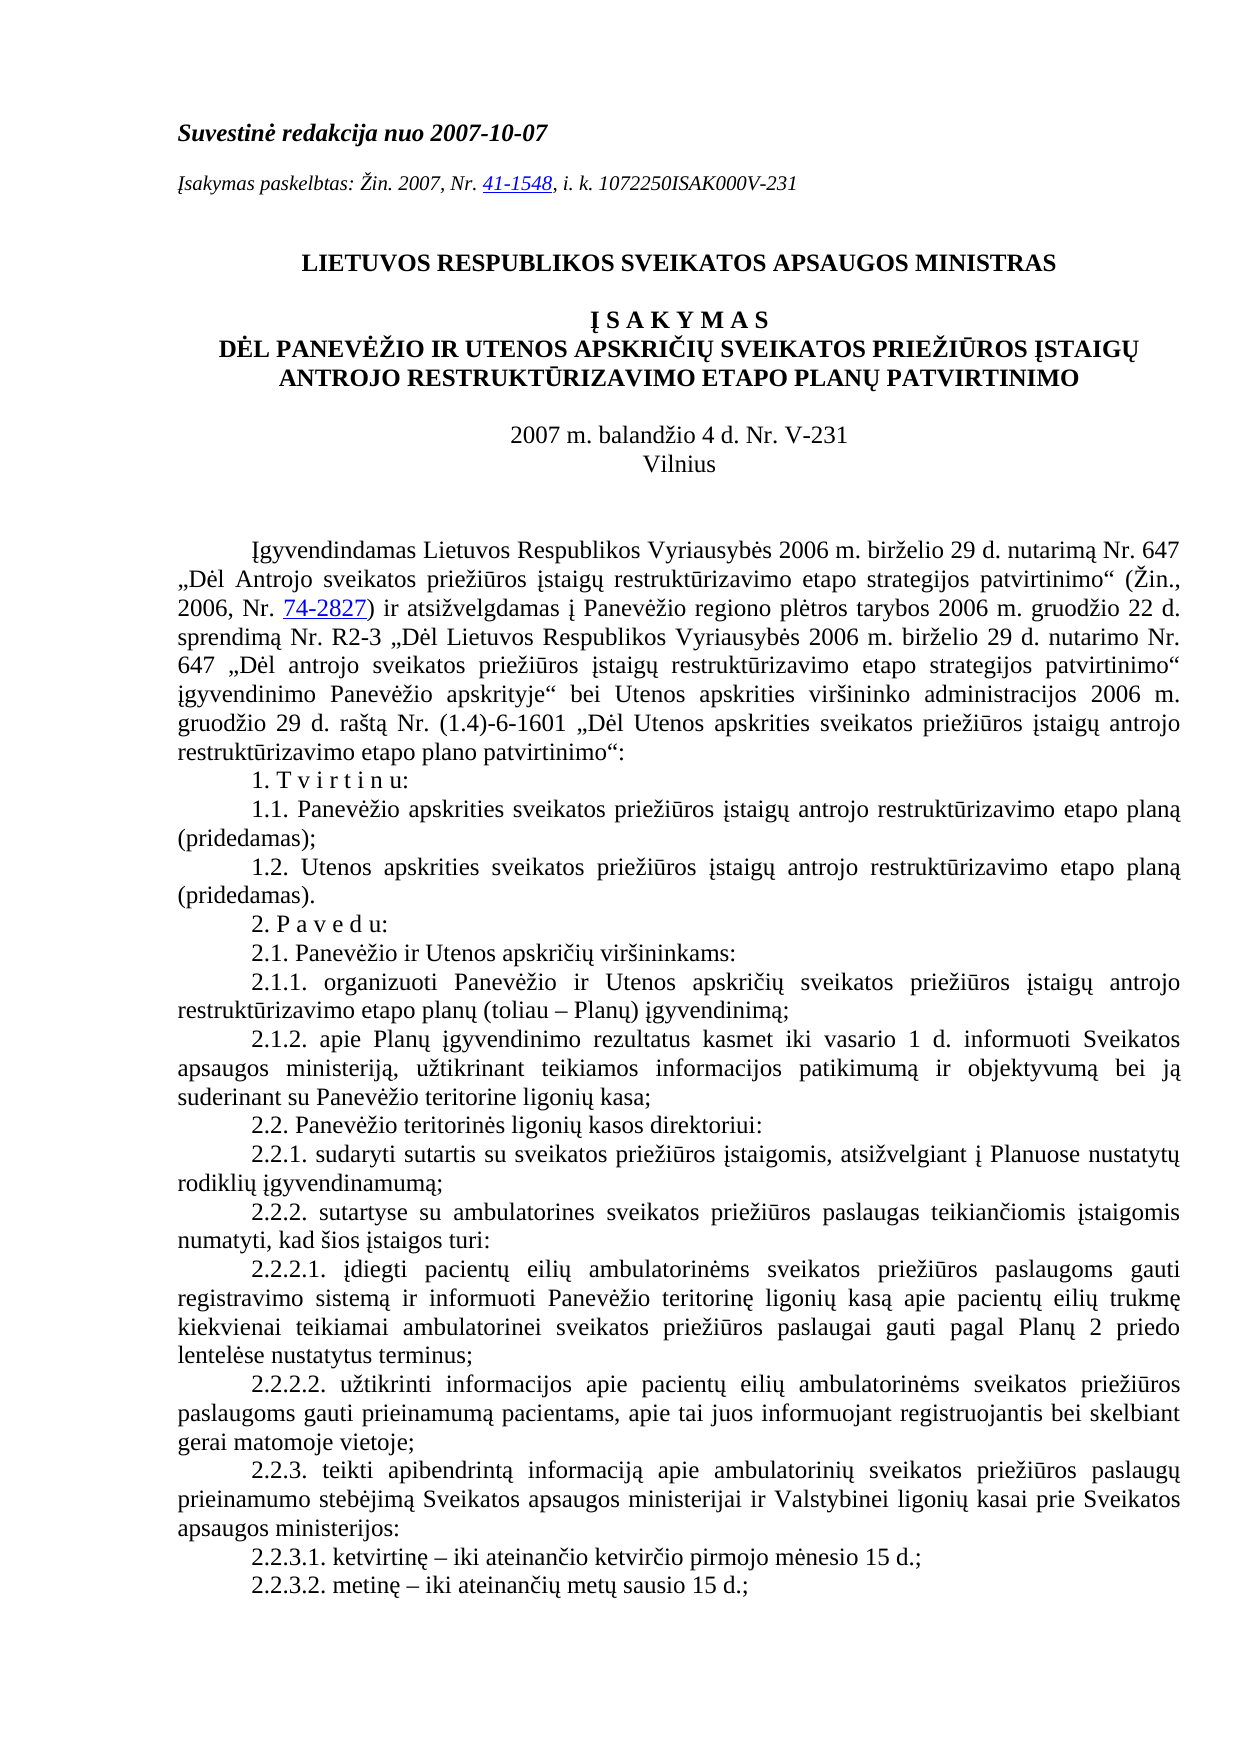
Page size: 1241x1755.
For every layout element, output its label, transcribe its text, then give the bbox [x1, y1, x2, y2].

text LIETUVOS RESPUBLIKOS SVEIKATOS APSAUGOS MINISTRAS [177, 248, 1181, 277]
text 1. Tvirtinu: [177, 765, 1181, 794]
text 2.2.3. teikti apibendrintą informaciją apie ambulatorinių sveikatos priežiūros paslaugų prieinamumo stebėjimą Sveikatos apsaugos ministerijai ir Valstybinei ligonių kasai prie Sveikatos apsaugos ministerijos: [177, 1455, 1181, 1542]
text 2.1. Panevėžio ir Utenos apskričių viršininkams: [177, 938, 1181, 967]
text 2.2.3.2. metinę – iki ateinančių metų sausio 15 d.; [177, 1570, 1181, 1599]
text 1.2. Utenos apskrities sveikatos priežiūros įstaigų antrojo restruktūrizavimo etapo planą (pridedamas). [177, 852, 1181, 909]
text Vilnius [177, 449, 1181, 478]
text Į S A K Y M A S [177, 305, 1181, 334]
text 2.2.1. sudaryti sutartis su sveikatos priežiūros įstaigomis, atsižvelgiant į Planuose nustatytų rodiklių įgyvendinamumą; [177, 1139, 1181, 1197]
text 2.2.2. sutartyse su ambulatorines sveikatos priežiūros paslaugas teikiančiomis įstaigomis numatyti, kad šios įstaigos turi: [177, 1197, 1181, 1254]
text Suvestinė redakcija nuo 2007-10-07 [177, 118, 1181, 147]
text 2.1.2. apie Planų įgyvendinimo rezultatus kasmet iki vasario 1 d. informuoti Sveikatos apsaugos ministeriją, užtikrinant teikiamos informacijos patikimumą ir objektyvumą bei ją suderinant su Panevėžio teritorine ligonių kasa; [177, 1024, 1181, 1110]
text Įgyvendindamas Lietuvos Respublikos Vyriausybės 2006 m. birželio 29 d. nutarimą Nr. 647 „Dėl Antrojo sveikatos priežiūros įstaigų restruktūrizavimo etapo strategijos patvirtinimo“ (Žin., 2006, Nr. 74-2827) ir atsižvelgdamas į Panevėžio regiono plėtros tarybos 2006 m. gruodžio 22 d. sprendimą Nr. R2-3 „Dėl Lietuvos Respublikos Vyriausybės 2006 m. birželio 29 d. nutarimo Nr. 647 „Dėl antrojo sveikatos priežiūros įstaigų restruktūrizavimo etapo strategijos patvirtinimo“ įgyvendinimo Panevėžio apskrityje“ bei Utenos apskrities viršininko administracijos 2006 m. gruodžio 29 d. raštą Nr. (1.4)-6-1601 „Dėl Utenos apskrities sveikatos priežiūros įstaigų antrojo restruktūrizavimo etapo plano patvirtinimo“: [177, 535, 1181, 765]
text 2007 m. balandžio 4 d. Nr. V-231 [177, 420, 1181, 449]
text 2. Pavedu: [177, 909, 1181, 938]
text 2.2.2.2. užtikrinti informacijos apie pacientų eilių ambulatorinėms sveikatos priežiūros paslaugoms gauti prieinamumą pacientams, apie tai juos informuojant registruojantis bei skelbiant gerai matomoje vietoje; [177, 1369, 1181, 1455]
text 2.2.3.1. ketvirtinę – iki ateinančio ketvirčio pirmojo mėnesio 15 d.; [177, 1542, 1181, 1570]
text Įsakymas paskelbtas: Žin. 2007, Nr. 41-1548, i. k. 1072250ISAK000V-231 [177, 171, 1181, 195]
text 2.2.2.1. įdiegti pacientų eilių ambulatorinėms sveikatos priežiūros paslaugoms gauti registravimo sistemą ir informuoti Panevėžio teritorinę ligonių kasą apie pacientų eilių trukmę kiekvienai teikiamai ambulatorinei sveikatos priežiūros paslaugai gauti pagal Planų 2 priedo lentelėse nustatytus terminus; [177, 1254, 1181, 1369]
text 1.1. Panevėžio apskrities sveikatos priežiūros įstaigų antrojo restruktūrizavimo etapo planą (pridedamas); [177, 794, 1181, 852]
text DĖL PANEVĖŽIO IR UTENOS APSKRIČIŲ SVEIKATOS PRIEŽIŪROS ĮSTAIGŲ ANTROJO RESTRUKTŪRIZAVIMO ETAPO PLANŲ PATVIRTINIMO [177, 334, 1181, 392]
text 2.1.1. organizuoti Panevėžio ir Utenos apskričių sveikatos priežiūros įstaigų antrojo restruktūrizavimo etapo planų (toliau – Planų) įgyvendinimą; [177, 967, 1181, 1024]
text 2.2. Panevėžio teritorinės ligonių kasos direktoriui: [177, 1110, 1181, 1139]
